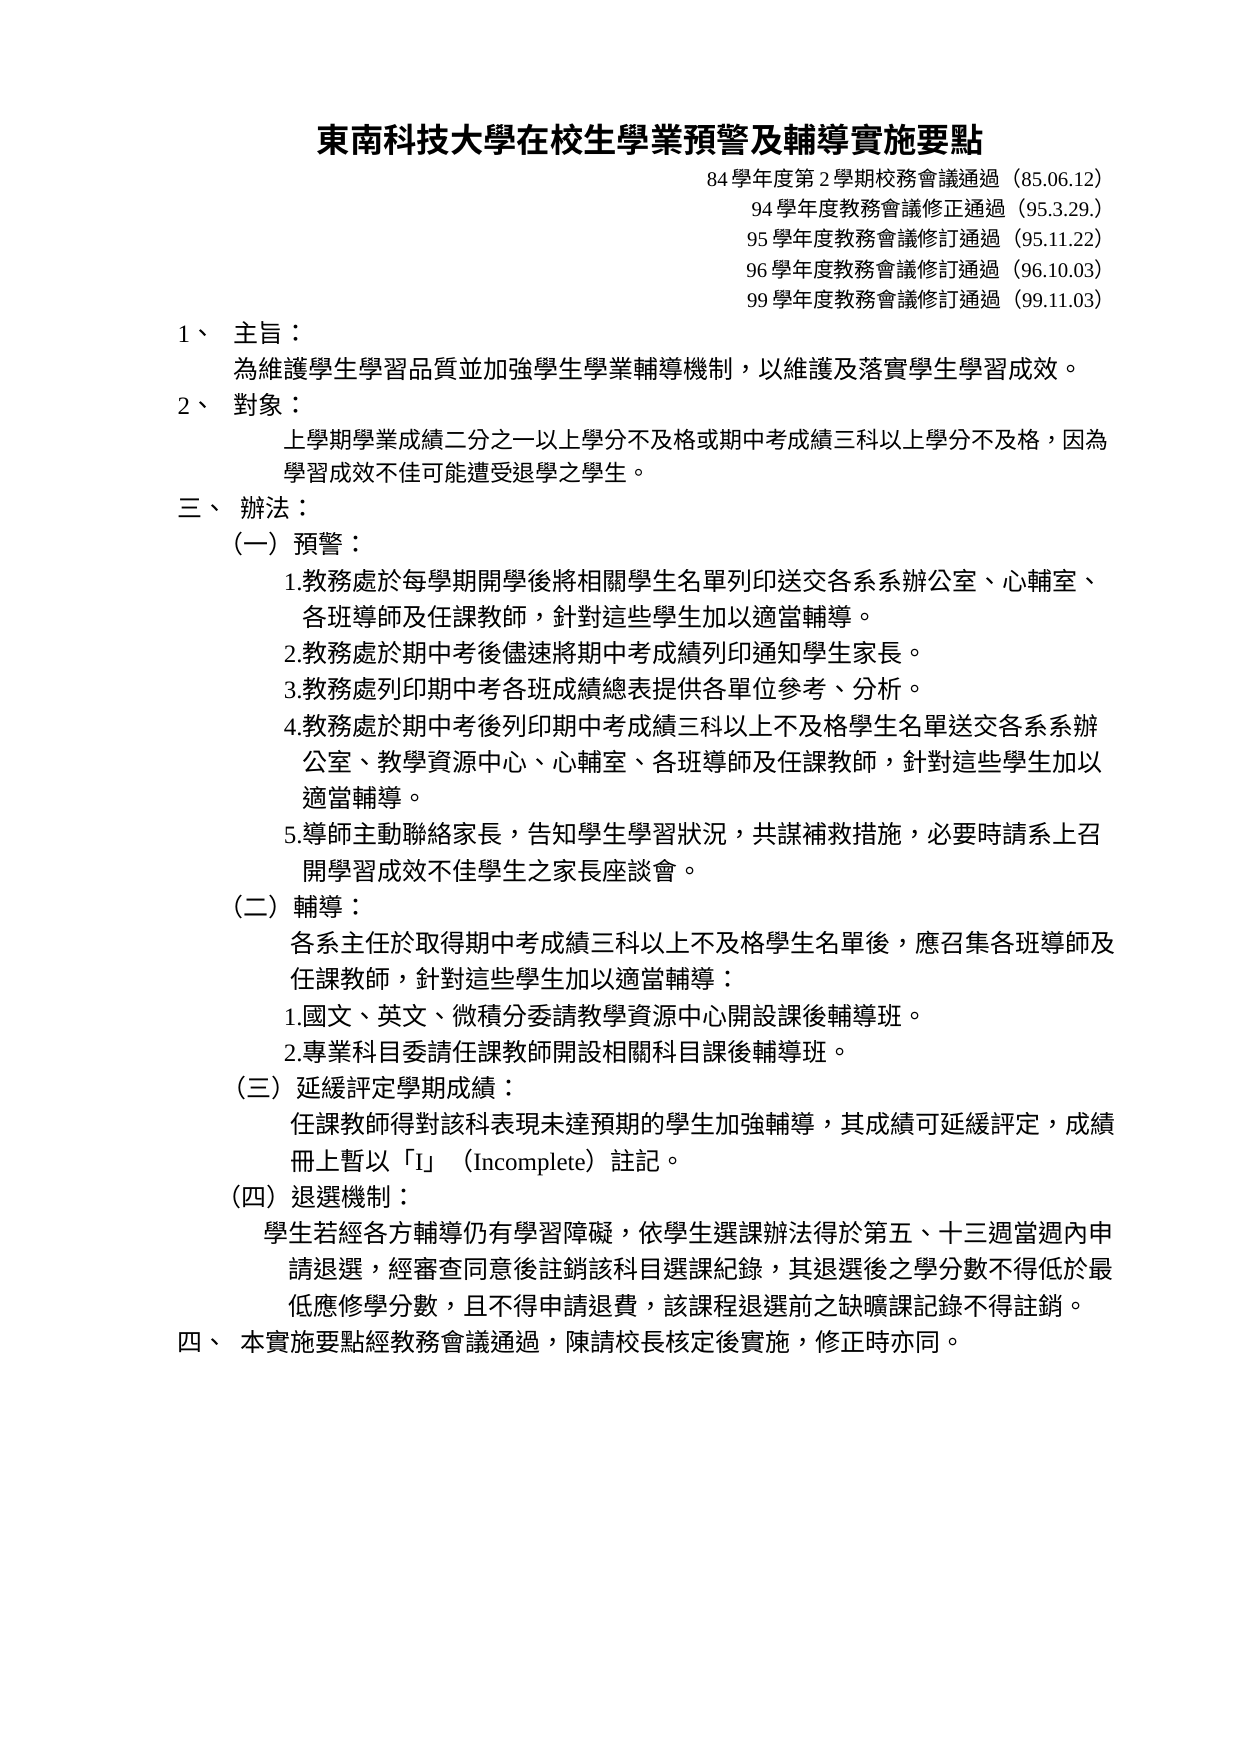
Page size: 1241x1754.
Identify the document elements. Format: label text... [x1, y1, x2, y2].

text 三、 辦法： [177, 488, 1122, 525]
text 學生若經各方輔導仍有學習障礙，依學生選課辦法得於第五、十三週當週內申請退選，經審查同意後註銷該科目選課紀錄，其退選後之學分數不得低於最低應修學分數，且不得申請退費，該課程退選前之缺曠課記錄不得註銷。 [238, 1213, 1122, 1322]
text 3.教務處列印期中考各班成績總表提供各單位參考、分析。 [283, 670, 1122, 706]
text 東南科技大學在校生學業預警及輔導實施要點 [177, 114, 1122, 162]
text 2.專業科目委請任課教師開設相關科目課後輔導班。 [283, 1032, 1122, 1068]
list 對象： [177, 386, 1122, 422]
list 主旨： [177, 313, 1122, 349]
text 5.導師主動聯絡家長，告知學生學習狀況，共謀補救措施，必要時請系上召開學習成效不佳學生之家長座談會。 [283, 815, 1122, 887]
text 4.教務處於期中考後列印期中考成績三科以上不及格學生名單送交各系系辦公室、教學資源中心、心輔室、各班導師及任課教師，針對這些學生加以適當輔導。 [283, 706, 1122, 815]
text 上學期學業成績二分之一以上學分不及格或期中考成績三科以上學分不及格，因為學習成效不佳可能遭受退學之學生。 [283, 422, 1122, 488]
text （二）輔導： [177, 887, 1122, 923]
text 1.教務處於每學期開學後將相關學生名單列印送交各系系辦公室、心輔室、各班導師及任課教師，針對這些學生加以適當輔導。 [283, 561, 1122, 633]
text 1.國文、英文、微積分委請教學資源中心開設課後輔導班。 [283, 996, 1122, 1032]
text 95學年度教務會議修訂通過（95.11.22） [177, 223, 1115, 253]
text 四、 本實施要點經教務會議通過，陳請校長核定後實施，修正時亦同。 [177, 1322, 1122, 1358]
text 2.教務處於期中考後儘速將期中考成績列印通知學生家長。 [283, 633, 1122, 670]
text 94學年度教務會議修正通過（95.3.29.） [177, 192, 1115, 223]
text 84學年度第2學期校務會議通過（85.06.12） [177, 162, 1115, 192]
text 96學年度教務會議修訂通過（96.10.03） [177, 253, 1115, 283]
text （四）退選機制： [177, 1177, 1122, 1213]
text 各系主任於取得期中考成績三科以上不及格學生名單後，應召集各班導師及任課教師，針對這些學生加以適當輔導： [290, 923, 1122, 996]
text 為維護學生學習品質並加強學生學業輔導機制，以維護及落實學生學習成效。 [233, 349, 1122, 386]
text （一）預警： [177, 525, 1122, 561]
text 99學年度教務會議修訂通過（99.11.03） [177, 283, 1115, 313]
text 任課教師得對該科表現未達預期的學生加強輔導，其成績可延緩評定，成績冊上暫以「I」（Incomplete）註記。 [290, 1105, 1122, 1177]
text （三）延緩評定學期成績： [221, 1068, 1122, 1105]
